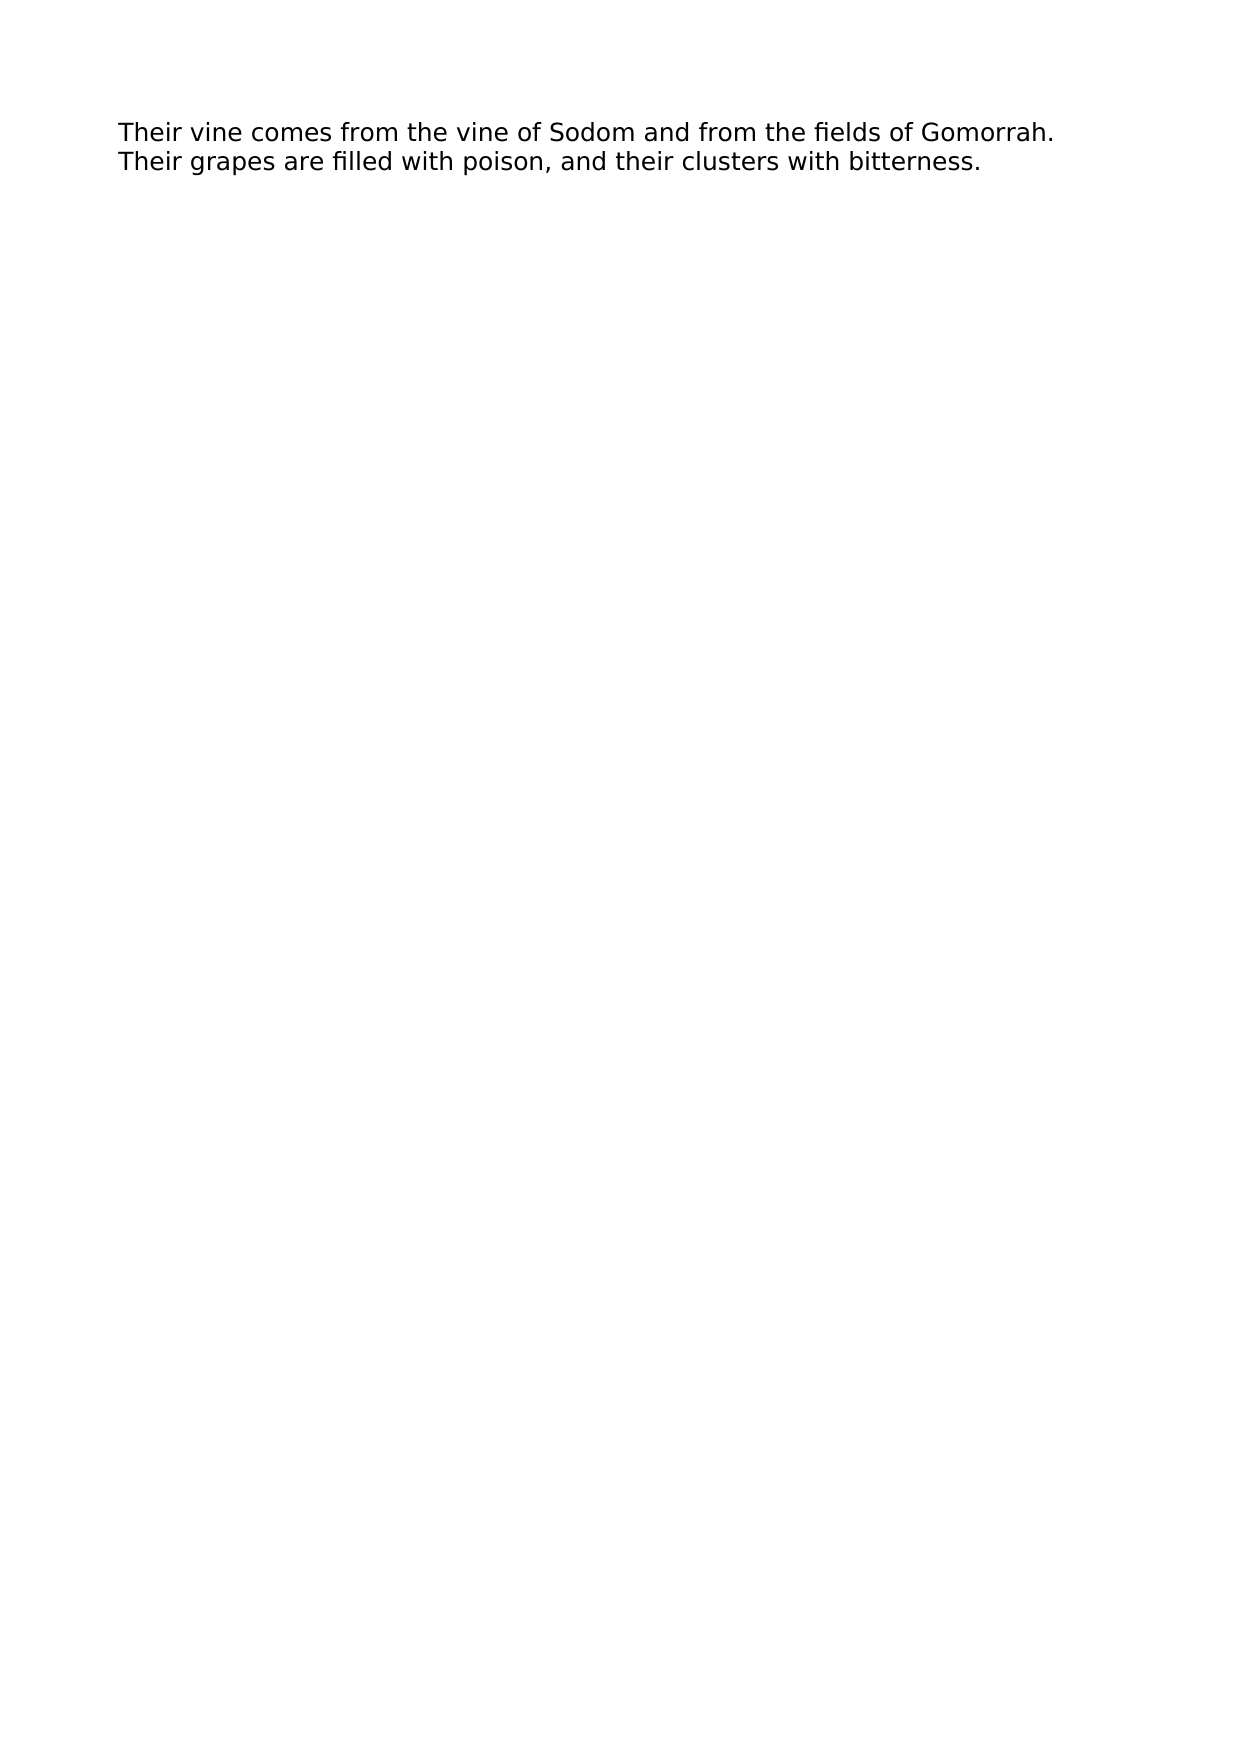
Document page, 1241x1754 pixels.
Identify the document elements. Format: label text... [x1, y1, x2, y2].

text Their vine comes from the vine of Sodom and from the fields of Gomorrah. Their grapes are filled with poison, and their clusters with bitterness. [118, 118, 1122, 176]
